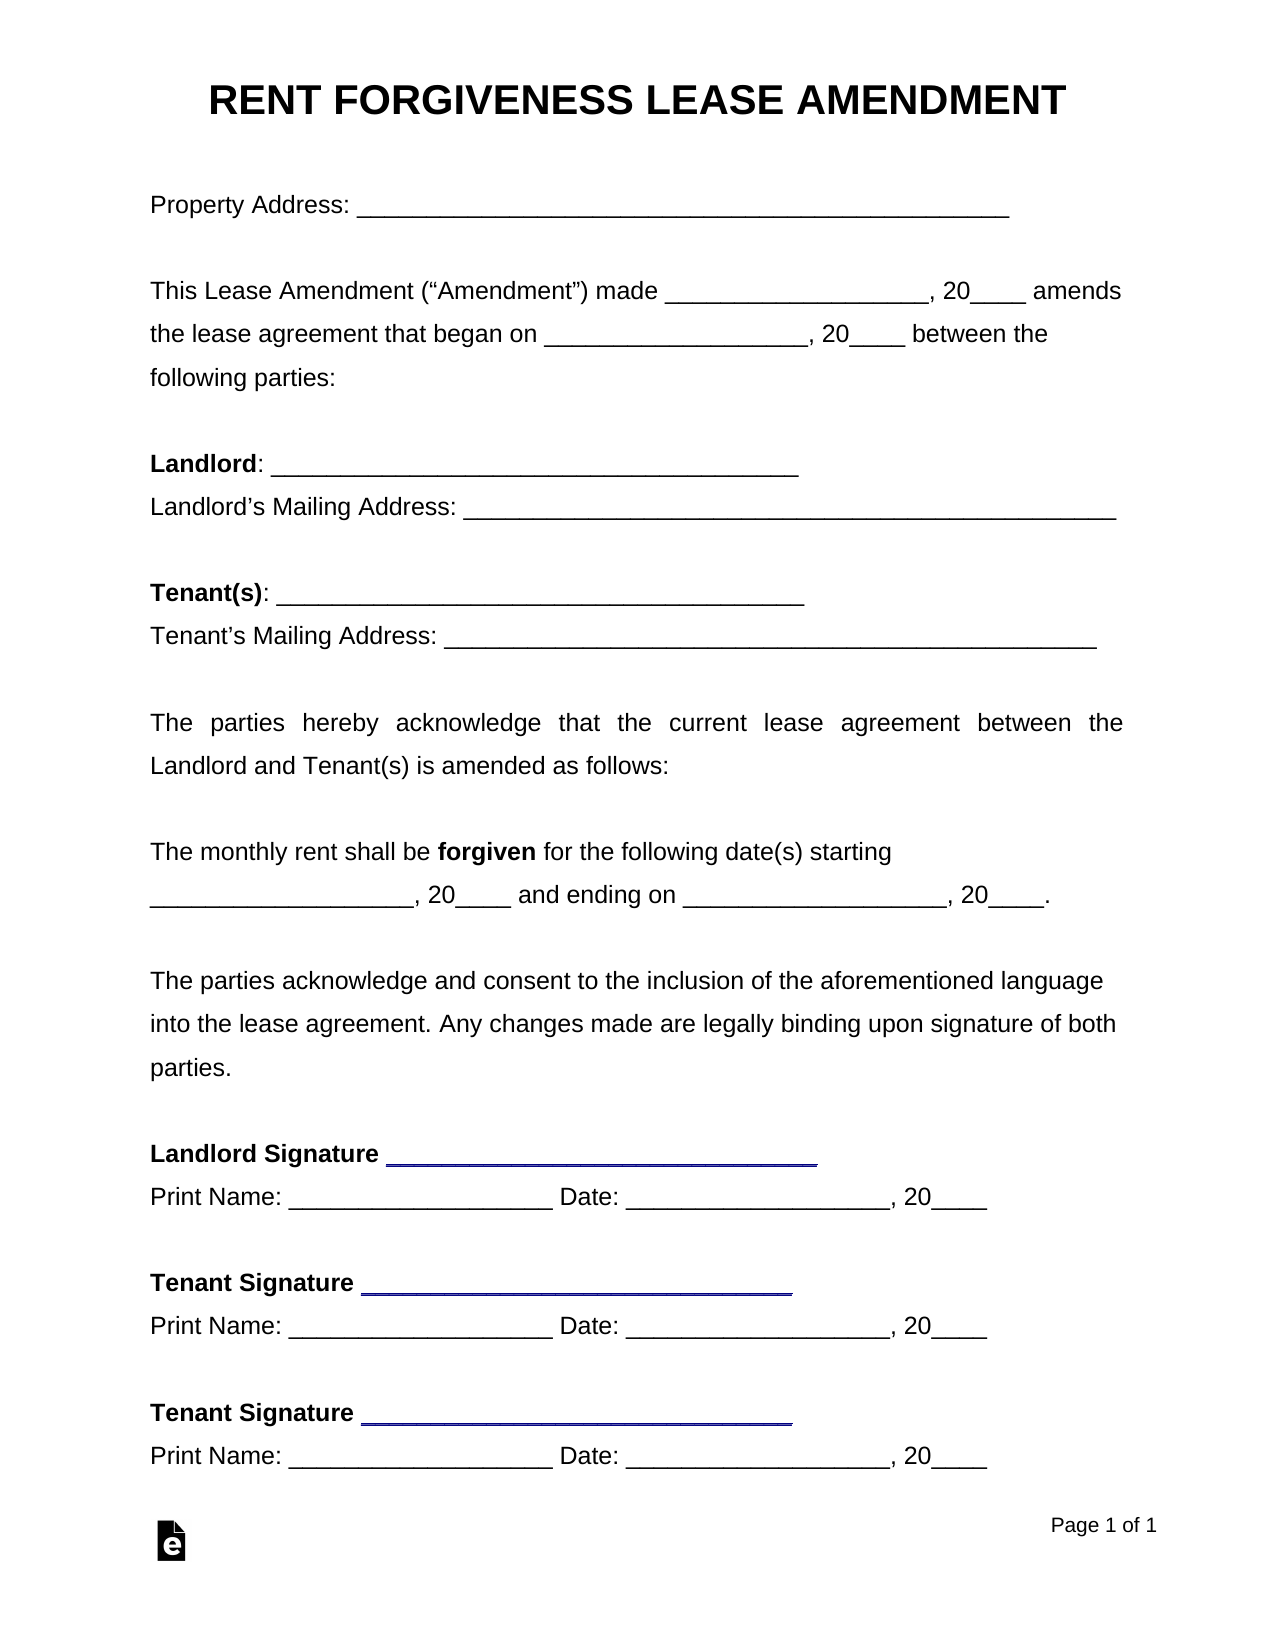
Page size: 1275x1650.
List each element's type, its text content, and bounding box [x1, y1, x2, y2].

text The parties acknowledge and consent to the inclusion of the aforementioned language into the lease agreement. Any changes made are legally binding upon signature of both parties. [150, 966, 1125, 1081]
text Landlord: ______________________________________ [150, 449, 1125, 477]
text Tenant’s Mailing Address: _______________________________________________ [150, 621, 1125, 650]
text Landlord’s Mailing Address: _______________________________________________ [150, 492, 1125, 521]
text Print Name: ___________________ Date: ___________________, 20____ [150, 1182, 1125, 1211]
text The monthly rent shall be forgiven for the following date(s) starting ___________________, 20____ and ending on ___________________, 20____. [150, 837, 1125, 909]
text This Lease Amendment (“Amendment”) made ___________________, 20____ amends the lease agreement that began on ___________________, 20____ between the following parties: [150, 276, 1125, 391]
text RENT FORGIVENESS LEASE AMENDMENT [150, 75, 1125, 123]
text Property Address: _______________________________________________ [150, 190, 1125, 219]
text Tenant(s): ______________________________________ [150, 578, 1125, 607]
text Tenant Signature _______________________________ [150, 1268, 1125, 1297]
text Print Name: ___________________ Date: ___________________, 20____ [150, 1441, 1125, 1469]
text Tenant Signature _______________________________ [150, 1397, 1125, 1426]
text The parties hereby acknowledge that the current lease agreement between the Landlord and Tenant(s) is amended as follows: [150, 707, 1125, 779]
text Print Name: ___________________ Date: ___________________, 20____ [150, 1311, 1125, 1340]
text Landlord Signature _______________________________ [150, 1139, 1125, 1167]
